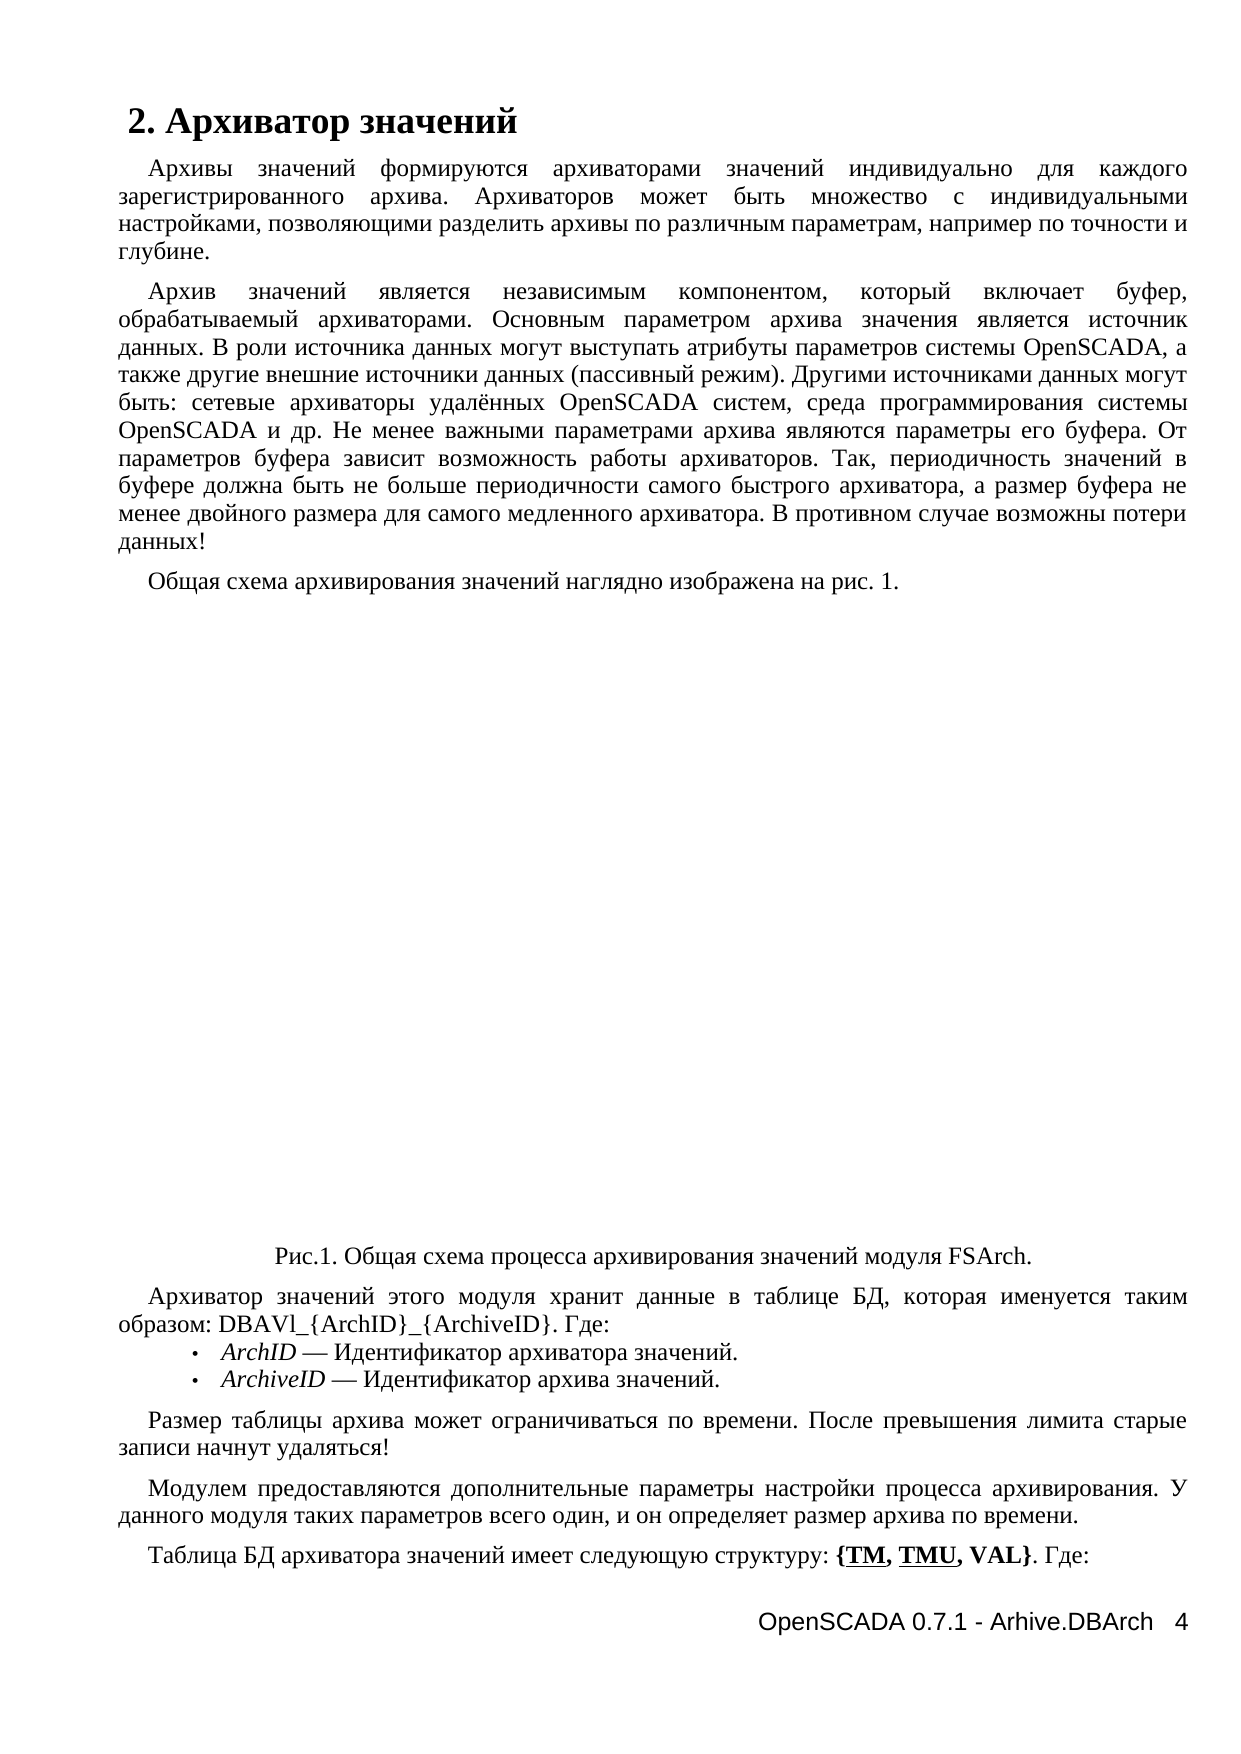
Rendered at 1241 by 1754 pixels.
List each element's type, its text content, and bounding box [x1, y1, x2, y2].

list ArchiveID — Идентификатор архива значений. [162, 1366, 1188, 1393]
list ArchID — Идентификатор архиватора значений. [162, 1338, 1188, 1366]
text Модулем предоставляются дополнительные параметры настройки процесса архивирования. У данного модуля таких параметров всего один, и он определяет размер архива по времени. [118, 1474, 1188, 1529]
subtitle 2. Архиватор значений [118, 100, 1188, 142]
text Рис.1. Общая схема процесса архивирования значений модуля FSArch. [118, 607, 1188, 1270]
text Размер таблицы архива может ограничиваться по времени. После превышения лимита старые записи начнут удаляться! [118, 1406, 1188, 1461]
list Архиватор значений этого модуля хранит данные в таблице БД, которая именуется таким образом: DBAVl_{ArchID}_{ArchiveID}. Где: [118, 1282, 1188, 1338]
text Архивы значений формируются архиваторами значений индивидуально для каждого зарегистрированного архива. Архиваторов может быть множество с индивидуальными настройками, позволяющими разделить архивы по различным параметрам, например по точности и глубине. [118, 154, 1188, 265]
list Таблица БД архиватора значений имеет следующую структуру: {TM, TMU, VAL}. Где: [118, 1542, 1188, 1569]
text Общая схема архивирования значений наглядно изображена на рис. 1. [118, 567, 1188, 595]
text Архив значений является независимым компонентом, который включает буфер, обрабатываемый архиваторами. Основным параметром архива значения является источник данных. В роли источника данных могут выступать атрибуты параметров системы OpenSCADA, а также другие внешние источники данных (пассивный режим). Другими источниками данных могут быть: сетевые архиваторы удалённых OpenSCADA систем, среда программирования системы OpenSCADA и др. Не менее важными параметрами архива являются параметры его буфера. От параметров буфера зависит возможность работы архиваторов. Так, периодичность значений в буфере должна быть не больше периодичности самого быстрого архиватора, а размер буфера не менее двойного размера для самого медленного архиватора. В противном случае возможны потери данных! [118, 277, 1188, 554]
